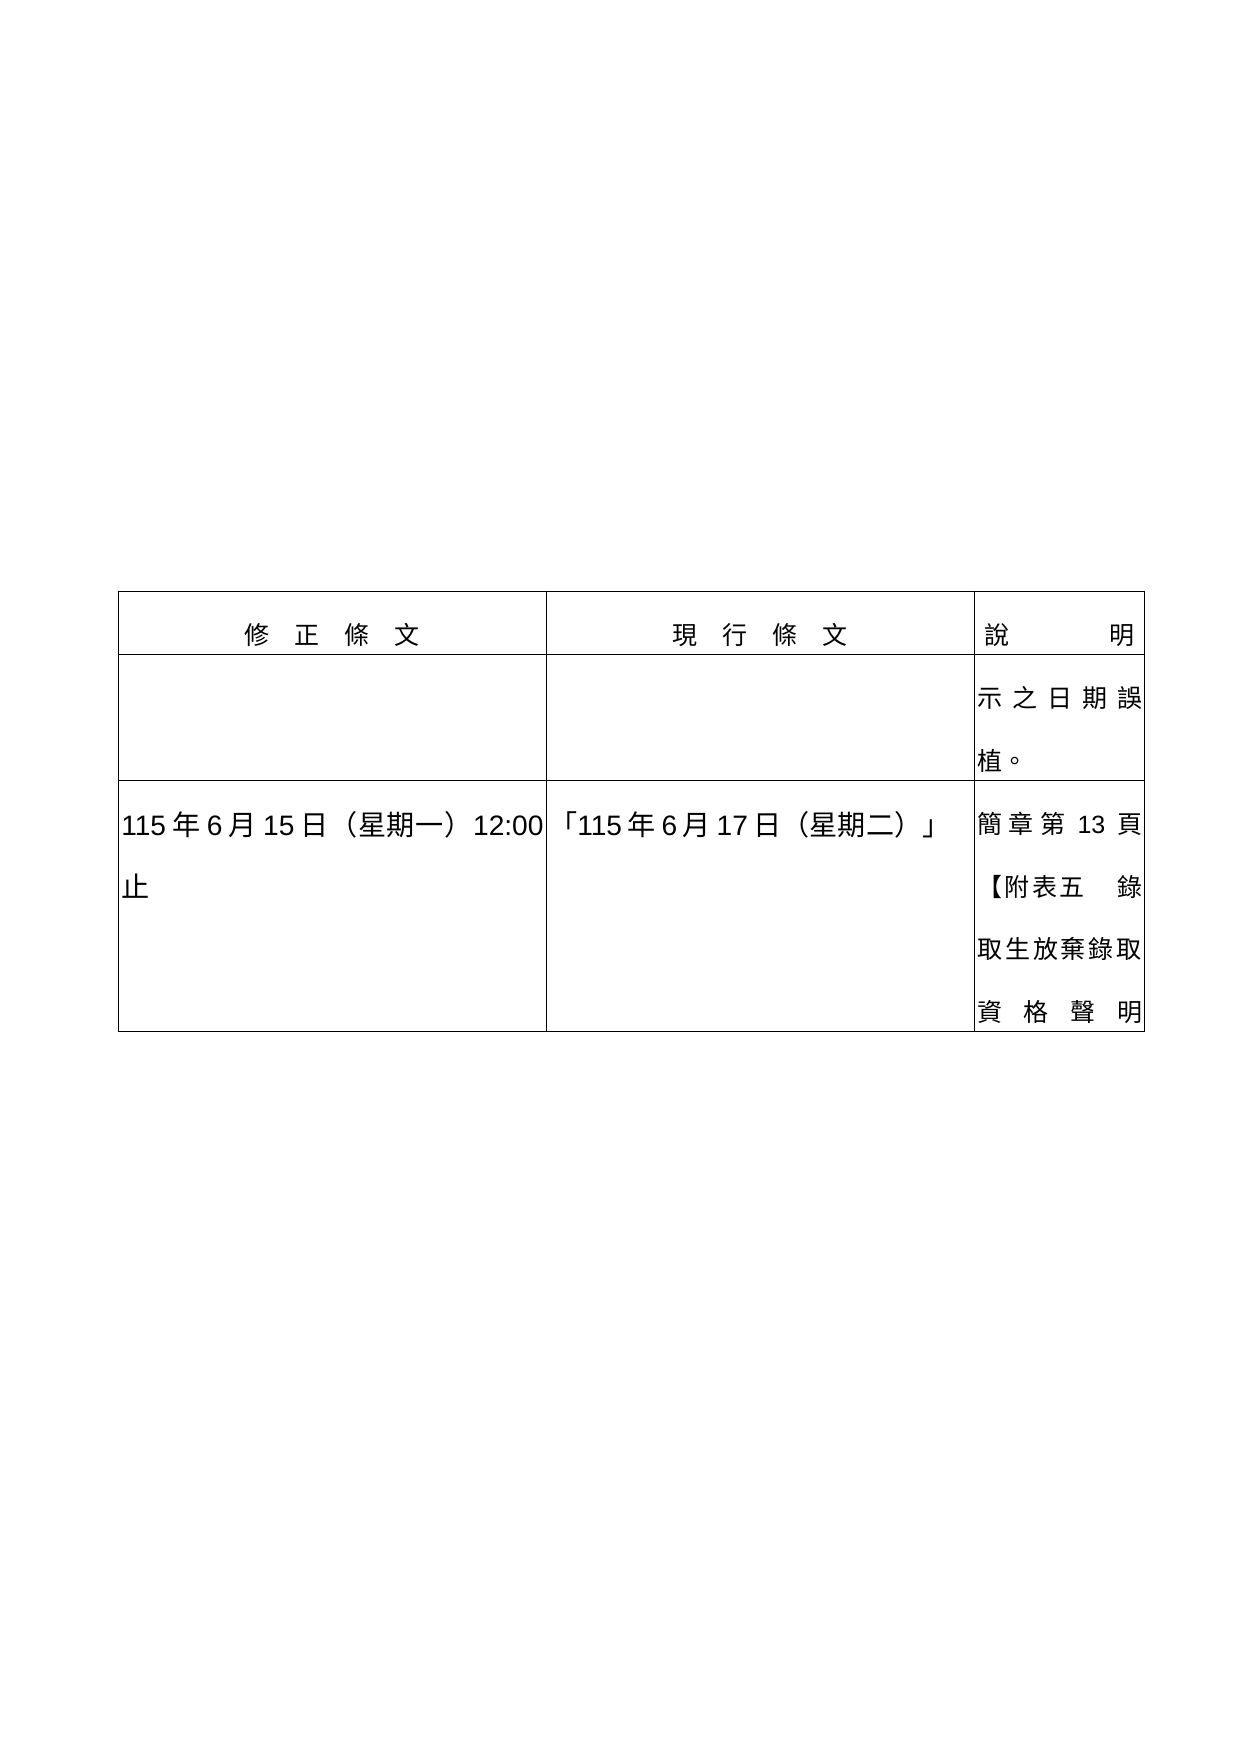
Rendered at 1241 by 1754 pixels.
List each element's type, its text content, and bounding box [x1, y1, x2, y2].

table_header 說 明 [975, 592, 1144, 654]
table_cell 「115年6月17日（星期二）」 [547, 781, 974, 1031]
table_header 現 行 條 文 [547, 592, 974, 654]
table_cell 115年6月15日（星期一）12:00止 [119, 781, 546, 1031]
table_cell [547, 655, 974, 780]
table_cell 簡章第13頁【附表五 錄取生放棄錄取資格聲明 [975, 781, 1144, 1031]
table_cell [119, 655, 546, 780]
table_header 修 正 條 文 [119, 592, 546, 654]
table_cell 示之日期誤植。 [975, 655, 1144, 780]
